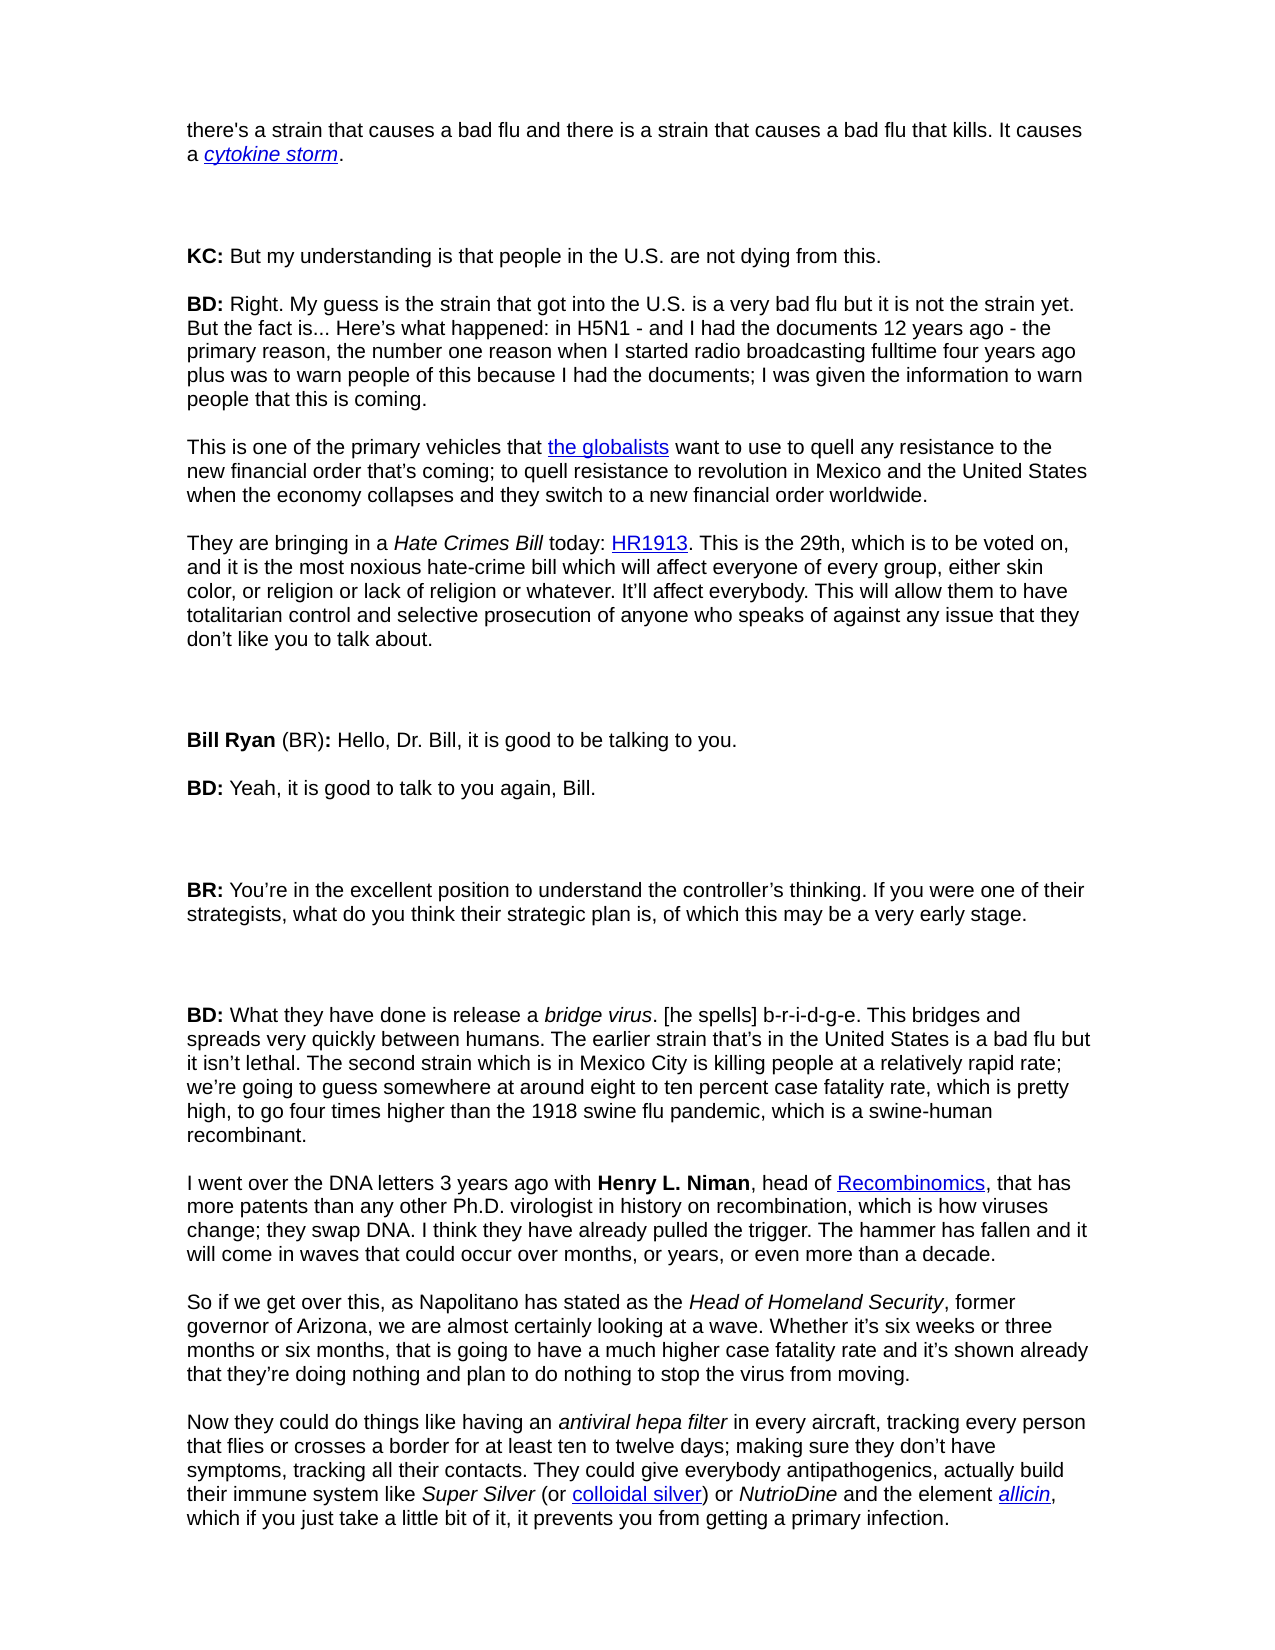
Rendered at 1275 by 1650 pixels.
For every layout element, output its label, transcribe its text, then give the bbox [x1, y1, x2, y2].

text BR: You’re in the excellent position to understand the controller’s thinking. If you were one of their strategists, what do you think their strategic plan is, of which this may be a very early stage. [187, 853, 1095, 925]
text KC: But my understanding is that people in the U.S. are not dying from this. BD: Right. My guess is the strain that got into the U.S. is a very bad flu but it is not the strain yet. But the fact is... Here’s what happened: in H5N1 - and I had the documents 12 years ago - the primary reason, the number one reason when I started radio broadcasting fulltime four years ago plus was to warn people of this because I had the documents; I was given the information to warn people that this is coming. This is one of the primary vehicles that the globalists want to use to quell any resistance to the new financial order that’s coming; to quell resistance to revolution in Mexico and the United States when the economy collapses and they switch to a new financial order worldwide. They are bringing in a Hate Crimes Bill today: HR1913. This is the 29th, which is to be voted on, and it is the most noxious hate-crime bill which will affect everyone of every group, either skin color, or religion or lack of religion or whatever. It’ll affect everybody. This will allow them to have totalitarian control and selective prosecution of anyone who speaks of against any issue that they don’t like you to talk about. [187, 219, 1095, 675]
text there's a strain that causes a bad flu and there is a strain that causes a bad flu that kills. It causes a cytokine storm. [187, 118, 1095, 190]
text BD: What they have done is release a bridge virus. [he spells] b-r-i-d-g-e. This bridges and spreads very quickly between humans. The earlier strain that’s in the United States is a bad flu but it isn’t lethal. The second strain which is in Mexico City is killing people at a relatively rapid rate; we’re going to guess somewhere at around eight to ten percent case fatality rate, which is pretty high, to go four times higher than the 1918 swine flu pandemic, which is a swine-human recombinant. I went over the DNA letters 3 years ago with Henry L. Niman, head of Recombinomics, that has more patents than any other Ph.D. virologist in history on recombination, which is how viruses change; they swap DNA. I think they have already pulled the trigger. The hammer has fallen and it will come in waves that could occur over months, or years, or even more than a decade. So if we get over this, as Napolitano has stated as the Head of Homeland Security, former governor of Arizona, we are almost certainly looking at a wave. Whether it’s six weeks or three months or six months, that is going to have a much higher case fatality rate and it’s shown already that they’re doing nothing and plan to do nothing to stop the virus from moving. Now they could do things like having an antiviral hepa filter in every aircraft, tracking every person that flies or crosses a border for at least ten to twelve days; making sure they don’t have symptoms, tracking all their contacts. They could give everybody antipathogenics, actually build their immune system like Super Silver (or colloidal silver) or NutrioDine and the element allicin, which if you just take a little bit of it, it prevents you from getting a primary infection. [187, 955, 1095, 1530]
text Bill Ryan (BR): Hello, Dr. Bill, it is good to be talking to you. BD: Yeah, it is good to talk to you again, Bill. [187, 704, 1095, 824]
